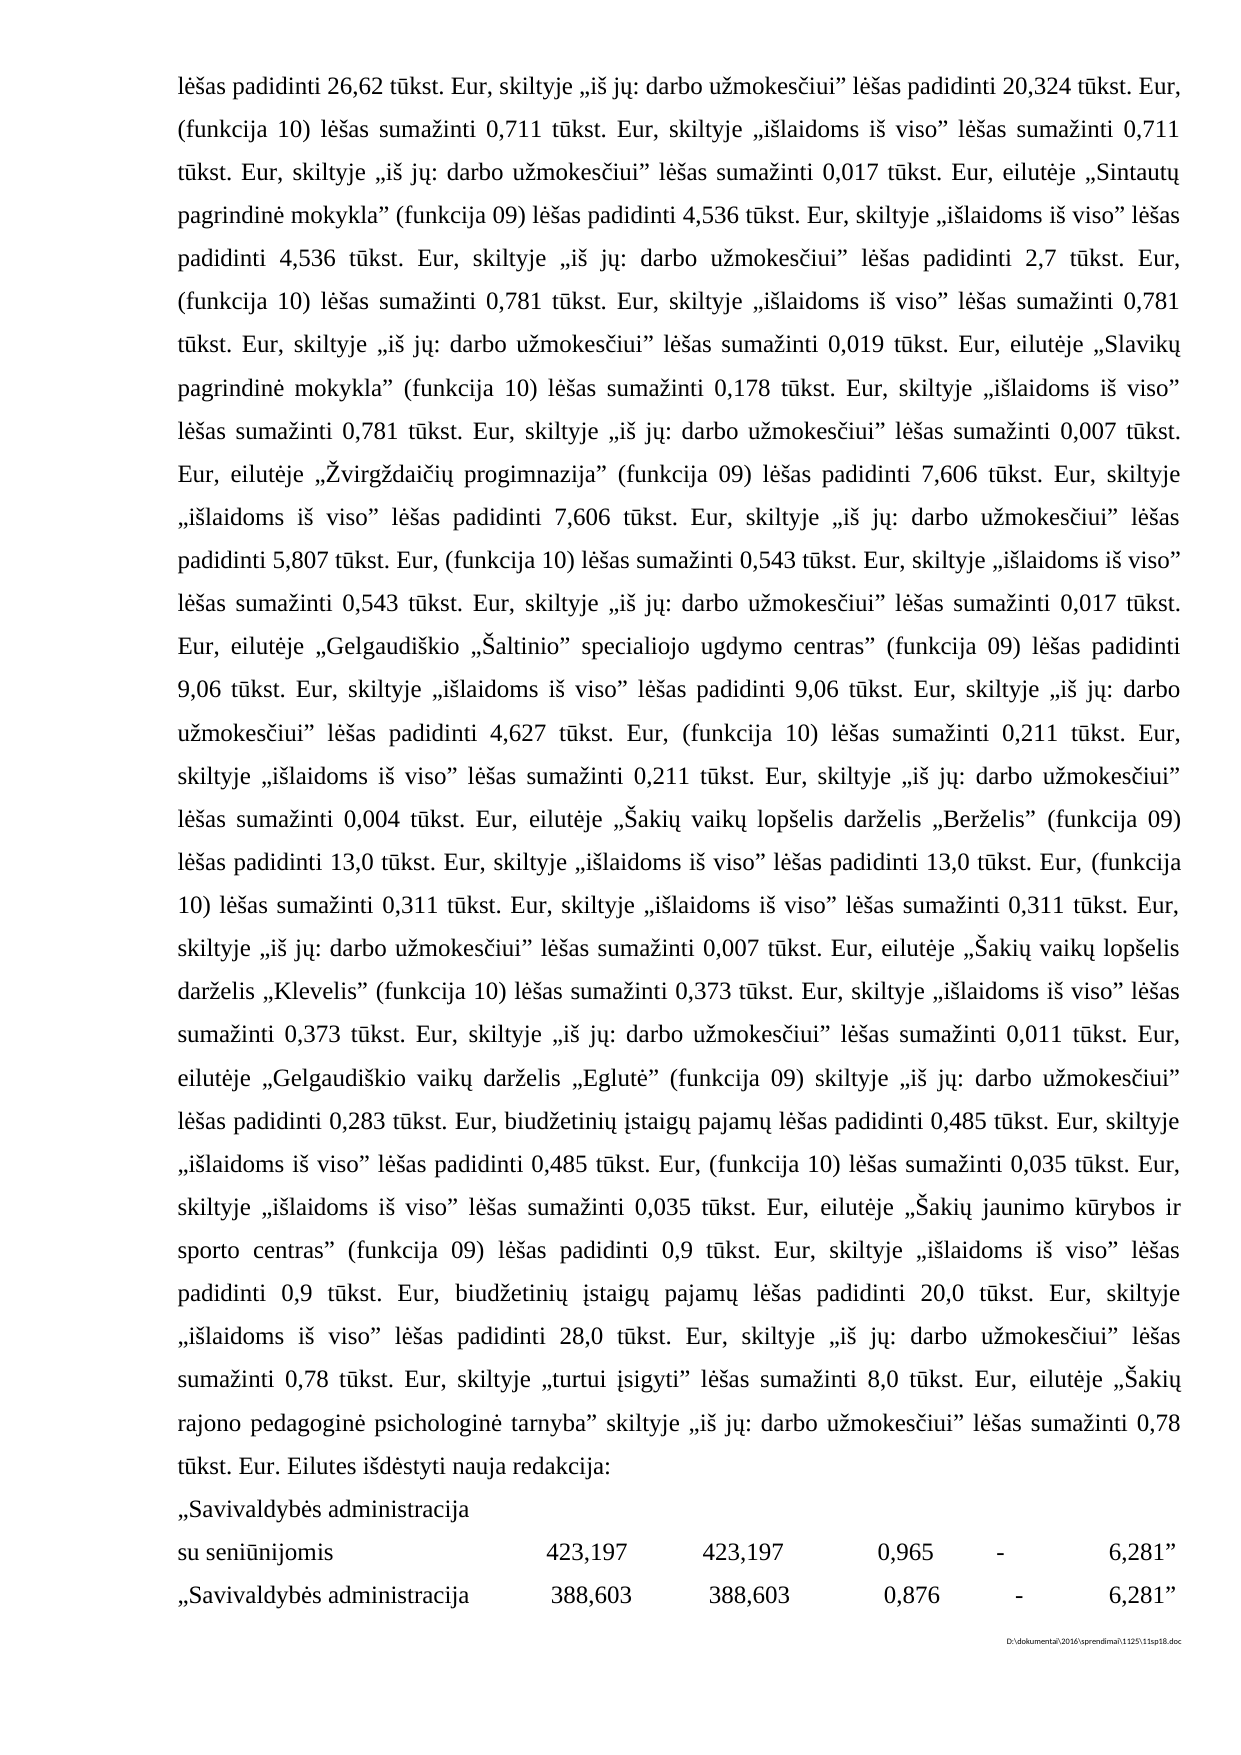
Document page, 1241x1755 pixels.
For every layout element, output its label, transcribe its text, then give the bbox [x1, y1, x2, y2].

text lėšas padidinti 26,62 tūkst. Eur, skiltyje „iš jų: darbo užmokesčiui” lėšas padidinti 20,324 tūkst. Eur, (funkcija 10) lėšas sumažinti 0,711 tūkst. Eur, skiltyje „išlaidoms iš viso” lėšas sumažinti 0,711 tūkst. Eur, skiltyje „iš jų: darbo užmokesčiui” lėšas sumažinti 0,017 tūkst. Eur, eilutėje „Sintautų pagrindinė mokykla” (funkcija 09) lėšas padidinti 4,536 tūkst. Eur, skiltyje „išlaidoms iš viso” lėšas padidinti 4,536 tūkst. Eur, skiltyje „iš jų: darbo užmokesčiui” lėšas padidinti 2,7 tūkst. Eur, (funkcija 10) lėšas sumažinti 0,781 tūkst. Eur, skiltyje „išlaidoms iš viso” lėšas sumažinti 0,781 tūkst. Eur, skiltyje „iš jų: darbo užmokesčiui” lėšas sumažinti 0,019 tūkst. Eur, eilutėje „Slavikų pagrindinė mokykla” (funkcija 10) lėšas sumažinti 0,178 tūkst. Eur, skiltyje „išlaidoms iš viso” lėšas sumažinti 0,781 tūkst. Eur, skiltyje „iš jų: darbo užmokesčiui” lėšas sumažinti 0,007 tūkst. Eur, eilutėje „Žvirgždaičių progimnazija” (funkcija 09) lėšas padidinti 7,606 tūkst. Eur, skiltyje „išlaidoms iš viso” lėšas padidinti 7,606 tūkst. Eur, skiltyje „iš jų: darbo užmokesčiui” lėšas padidinti 5,807 tūkst. Eur, (funkcija 10) lėšas sumažinti 0,543 tūkst. Eur, skiltyje „išlaidoms iš viso” lėšas sumažinti 0,543 tūkst. Eur, skiltyje „iš jų: darbo užmokesčiui” lėšas sumažinti 0,017 tūkst. Eur, eilutėje „Gelgaudiškio „Šaltinio” specialiojo ugdymo centras” (funkcija 09) lėšas padidinti 9,06 tūkst. Eur, skiltyje „išlaidoms iš viso” lėšas padidinti 9,06 tūkst. Eur, skiltyje „iš jų: darbo užmokesčiui” lėšas padidinti 4,627 tūkst. Eur, (funkcija 10) lėšas sumažinti 0,211 tūkst. Eur, skiltyje „išlaidoms iš viso” lėšas sumažinti 0,211 tūkst. Eur, skiltyje „iš jų: darbo užmokesčiui” lėšas sumažinti 0,004 tūkst. Eur, eilutėje „Šakių vaikų lopšelis darželis „Berželis” (funkcija 09) lėšas padidinti 13,0 tūkst. Eur, skiltyje „išlaidoms iš viso” lėšas padidinti 13,0 tūkst. Eur, (funkcija 10) lėšas sumažinti 0,311 tūkst. Eur, skiltyje „išlaidoms iš viso” lėšas sumažinti 0,311 tūkst. Eur, skiltyje „iš jų: darbo užmokesčiui” lėšas sumažinti 0,007 tūkst. Eur, eilutėje „Šakių vaikų lopšelis darželis „Klevelis” (funkcija 10) lėšas sumažinti 0,373 tūkst. Eur, skiltyje „išlaidoms iš viso” lėšas sumažinti 0,373 tūkst. Eur, skiltyje „iš jų: darbo užmokesčiui” lėšas sumažinti 0,011 tūkst. Eur, eilutėje „Gelgaudiškio vaikų darželis „Eglutė” (funkcija 09) skiltyje „iš jų: darbo užmokesčiui” lėšas padidinti 0,283 tūkst. Eur, biudžetinių įstaigų pajamų lėšas padidinti 0,485 tūkst. Eur, skiltyje „išlaidoms iš viso” lėšas padidinti 0,485 tūkst. Eur, (funkcija 10) lėšas sumažinti 0,035 tūkst. Eur, skiltyje „išlaidoms iš viso” lėšas sumažinti 0,035 tūkst. Eur, eilutėje „Šakių jaunimo kūrybos ir sporto centras” (funkcija 09) lėšas padidinti 0,9 tūkst. Eur, skiltyje „išlaidoms iš viso” lėšas padidinti 0,9 tūkst. Eur, biudžetinių įstaigų pajamų lėšas padidinti 20,0 tūkst. Eur, skiltyje „išlaidoms iš viso” lėšas padidinti 28,0 tūkst. Eur, skiltyje „iš jų: darbo užmokesčiui” lėšas sumažinti 0,78 tūkst. Eur, skiltyje „turtui įsigyti” lėšas sumažinti 8,0 tūkst. Eur, eilutėje „Šakių rajono pedagoginė psichologinė tarnyba” skiltyje „iš jų: darbo užmokesčiui” lėšas sumažinti 0,78 tūkst. Eur. Eilutes išdėstyti nauja redakcija: [177, 71, 1181, 1479]
text „Savivaldybės administracija [177, 1494, 1181, 1523]
text su seniūnijomis 423,197 423,197 0,965 - 6,281” [177, 1537, 1181, 1566]
text „Savivaldybės administracija 388,603 388,603 0,876 - 6,281” [177, 1580, 1181, 1609]
